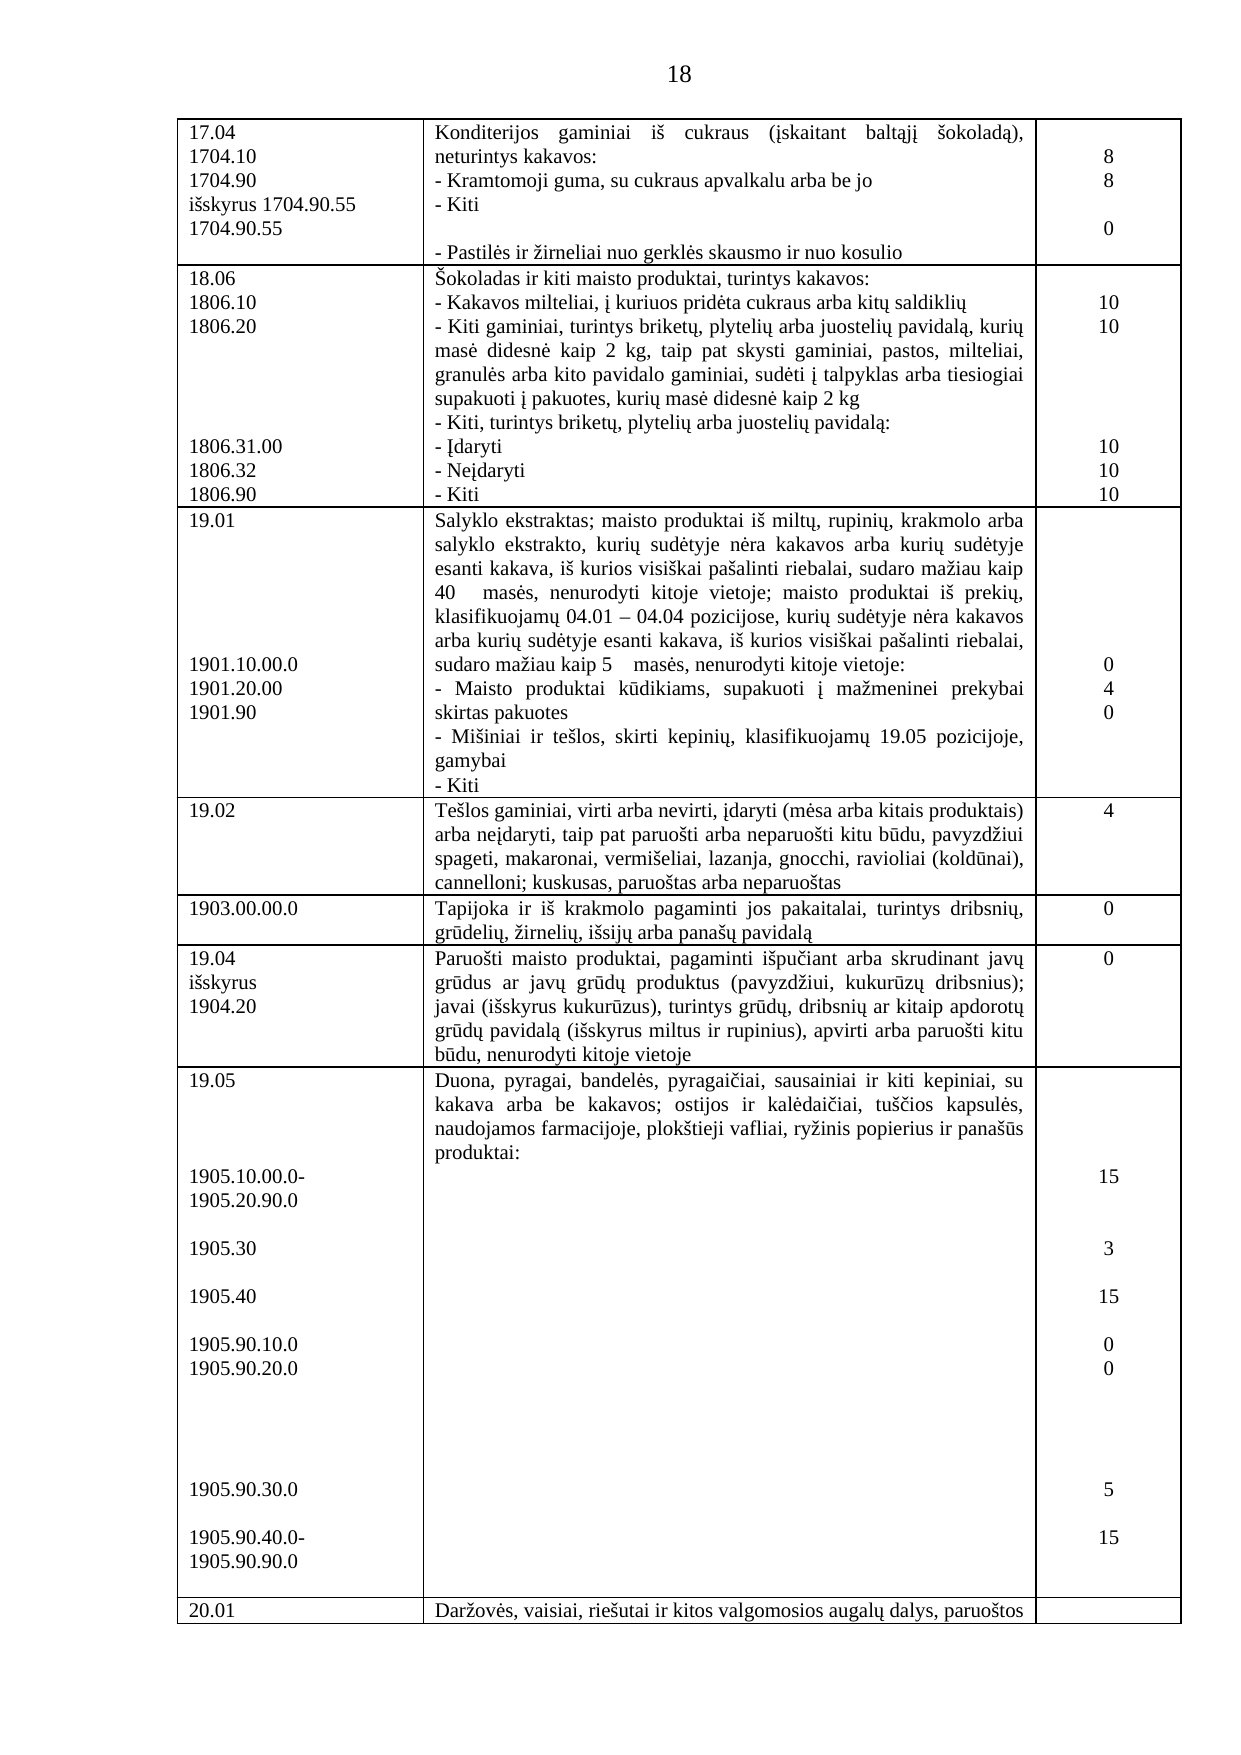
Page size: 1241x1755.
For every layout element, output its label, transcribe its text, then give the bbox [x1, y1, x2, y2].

table_cell 8 8 0 [1037, 120, 1180, 264]
table_cell Šokoladas ir kiti maisto produktai, turintys kakavos: - Kakavos milteliai, į kuriuos pridėta cukraus arba kitų saldiklių - Kiti gaminiai, turintys briketų, plytelių arba juostelių pavidalą, kurių masė didesnė kaip 2 kg, taip pat skysti gaminiai, pastos, milteliai, granulės arba kito pavidalo gaminiai, sudėti į talpyklas arba tiesiogiai supakuoti į pakuotes, kurių masė didesnė kaip 2 kg - Kiti, turintys briketų, plytelių arba juostelių pavidalą: - Įdaryti - Neįdaryti - Kiti [424, 266, 1035, 506]
table_cell 0 [1037, 946, 1180, 1066]
table_cell Salyklo ekstraktas; maisto produktai iš miltų, rupinių, krakmolo arba salyklo ekstrakto, kurių sudėtyje nėra kakavos arba kurių sudėtyje esanti kakava, iš kurios visiškai pašalinti riebalai, sudaro mažiau kaip 40 masės, nenurodyti kitoje vietoje; maisto produktai iš prekių, klasifikuojamų 04.01 – 04.04 pozicijose, kurių sudėtyje nėra kakavos arba kurių sudėtyje esanti kakava, iš kurios visiškai pašalinti riebalai, sudaro mažiau kaip 5 masės, nenurodyti kitoje vietoje: - Maisto produktai kūdikiams, supakuoti į mažmeninei prekybai skirtas pakuotes - Mišiniai ir tešlos, skirti kepinių, klasifikuojamų 19.05 pozicijoje, gamybai - Kiti [424, 508, 1035, 797]
table_cell Konditerijos gaminiai iš cukraus (įskaitant baltąjį šokoladą), neturintys kakavos: - Kramtomoji guma, su cukraus apvalkalu arba be jo - Kiti - Pastilės ir žirneliai nuo gerklės skausmo ir nuo kosulio [424, 120, 1035, 264]
table_cell Daržovės, vaisiai, riešutai ir kitos valgomosios augalų dalys, paruoštos [424, 1598, 1035, 1622]
table_cell 10 10 10 10 10 [1037, 266, 1180, 506]
table_cell 1903.00.00.0 [178, 896, 423, 944]
table_cell [1037, 1598, 1180, 1622]
table_cell 19.02 [178, 798, 423, 894]
table_cell 20.01 [178, 1598, 423, 1622]
table_cell 19.04 išskyrus 1904.20 [178, 946, 423, 1066]
table_cell 17.04 1704.10 1704.90 išskyrus 1704.90.55 1704.90.55 [178, 120, 423, 264]
table_cell 0 [1037, 896, 1180, 944]
table_cell 15 3 15 0 0 5 15 [1037, 1068, 1180, 1597]
table_cell 19.05 1905.10.00.0- 1905.20.90.0 1905.30 1905.40 1905.90.10.0 1905.90.20.0 1905.90.30.0 1905.90.40.0- 1905.90.90.0 [178, 1068, 423, 1597]
table_cell Paruošti maisto produktai, pagaminti išpučiant arba skrudinant javų grūdus ar javų grūdų produktus (pavyzdžiui, kukurūzų dribsnius); javai (išskyrus kukurūzus), turintys grūdų, dribsnių ar kitaip apdorotų grūdų pavidalą (išskyrus miltus ir rupinius), apvirti arba paruošti kitu būdu, nenurodyti kitoje vietoje [424, 946, 1035, 1066]
table_cell 19.01 1901.10.00.0 1901.20.00 1901.90 [178, 508, 423, 797]
table_cell Tapijoka ir iš krakmolo pagaminti jos pakaitalai, turintys dribsnių, grūdelių, žirnelių, išsijų arba panašų pavidalą [424, 896, 1035, 944]
table_cell 4 [1037, 798, 1180, 894]
table_cell Tešlos gaminiai, virti arba nevirti, įdaryti (mėsa arba kitais produktais) arba neįdaryti, taip pat paruošti arba neparuošti kitu būdu, pavyzdžiui spageti, makaronai, vermišeliai, lazanja, gnocchi, ravioliai (koldūnai), cannelloni; kuskusas, paruoštas arba neparuoštas [424, 798, 1035, 894]
table_cell 18.06 1806.10 1806.20 1806.31.00 1806.32 1806.90 [178, 266, 423, 506]
table_cell Duona, pyragai, bandelės, pyragaičiai, sausainiai ir kiti kepiniai, su kakava arba be kakavos; ostijos ir kalėdaičiai, tuščios kapsulės, naudojamos farmacijoje, plokštieji vafliai, ryžinis popierius ir panašūs produktai: [424, 1068, 1035, 1597]
table_cell 0 4 0 [1037, 508, 1180, 797]
